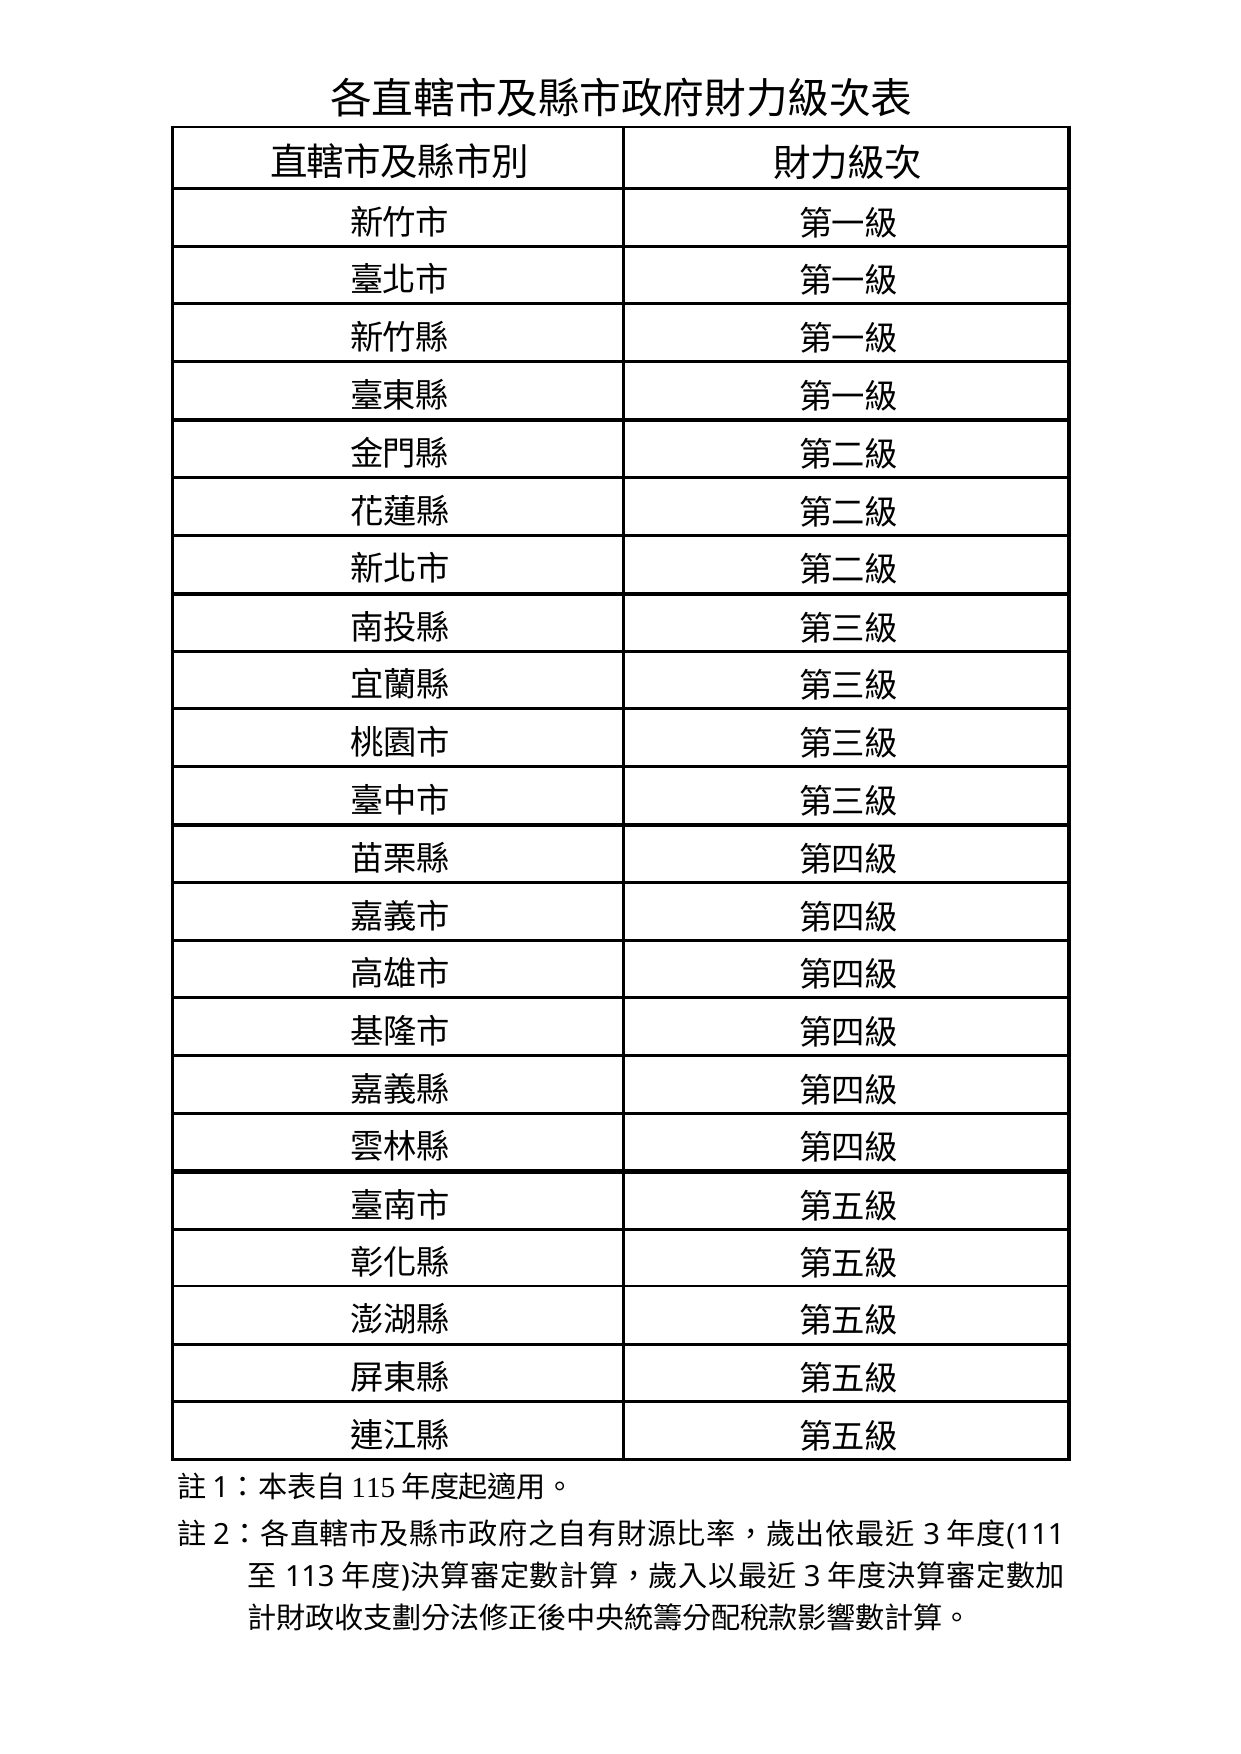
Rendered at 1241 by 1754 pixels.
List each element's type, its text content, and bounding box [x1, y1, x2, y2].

table_cell 第三級 [625, 710, 1067, 765]
table_cell 第五級 [625, 1287, 1067, 1342]
table_cell 雲林縣 [174, 1115, 622, 1169]
table_cell 第三級 [625, 596, 1067, 650]
table_cell 第五級 [625, 1346, 1067, 1400]
table_cell 第四級 [625, 1057, 1067, 1112]
table_cell 澎湖縣 [174, 1287, 622, 1342]
table_header 財力級次 [625, 128, 1067, 187]
table_cell 桃園市 [174, 710, 622, 765]
table_cell 苗栗縣 [174, 827, 622, 881]
table_cell 彰化縣 [174, 1231, 622, 1285]
table_header 直轄市及縣市別 [174, 128, 622, 187]
table_cell 第五級 [625, 1174, 1067, 1228]
table_cell 第五級 [625, 1231, 1067, 1285]
table_cell 第四級 [625, 999, 1067, 1054]
table_cell 第四級 [625, 1115, 1067, 1169]
text 註2：各直轄市及縣市政府之自有財源比率，歲出依最近3年度(111至 113年度)決算審定數計算，歲入以最近3年度決算審定數加計財政收支劃分法修正後中央統籌分配稅款影響數計算。 [177, 1510, 1065, 1637]
table_cell 南投縣 [174, 596, 622, 650]
table_cell 高雄市 [174, 942, 622, 996]
table_cell 第四級 [625, 827, 1067, 881]
table_cell 基隆市 [174, 999, 622, 1054]
table_cell 屏東縣 [174, 1346, 622, 1400]
table_cell 第五級 [625, 1403, 1067, 1458]
table_cell 臺南市 [174, 1174, 622, 1228]
table_cell 宜蘭縣 [174, 653, 622, 707]
table_cell 臺東縣 [174, 363, 622, 418]
table_cell 第三級 [625, 653, 1067, 707]
table_cell 第一級 [625, 363, 1067, 418]
text 註1：本表自115年度起適用。 [177, 1464, 1090, 1506]
table_cell 第二級 [625, 479, 1067, 534]
table_cell 臺中市 [174, 768, 622, 823]
table_cell 連江縣 [174, 1403, 622, 1458]
table_cell 金門縣 [174, 422, 622, 476]
table_cell 第三級 [625, 768, 1067, 823]
table_cell 新竹市 [174, 190, 622, 245]
table_cell 第四級 [625, 884, 1067, 939]
table_cell 第一級 [625, 305, 1067, 360]
table_cell 第一級 [625, 248, 1067, 302]
table_cell 新竹縣 [174, 305, 622, 360]
table_cell 花蓮縣 [174, 479, 622, 534]
table_cell 新北市 [174, 537, 622, 591]
table_cell 第二級 [625, 422, 1067, 476]
table_cell 第二級 [625, 537, 1067, 591]
table_cell 第一級 [625, 190, 1067, 245]
table_cell 嘉義縣 [174, 1057, 622, 1112]
table_cell 臺北市 [174, 248, 622, 302]
table_cell 嘉義市 [174, 884, 622, 939]
table_cell 第四級 [625, 942, 1067, 996]
text 各直轄市及縣市政府財力級次表 [152, 65, 1090, 126]
